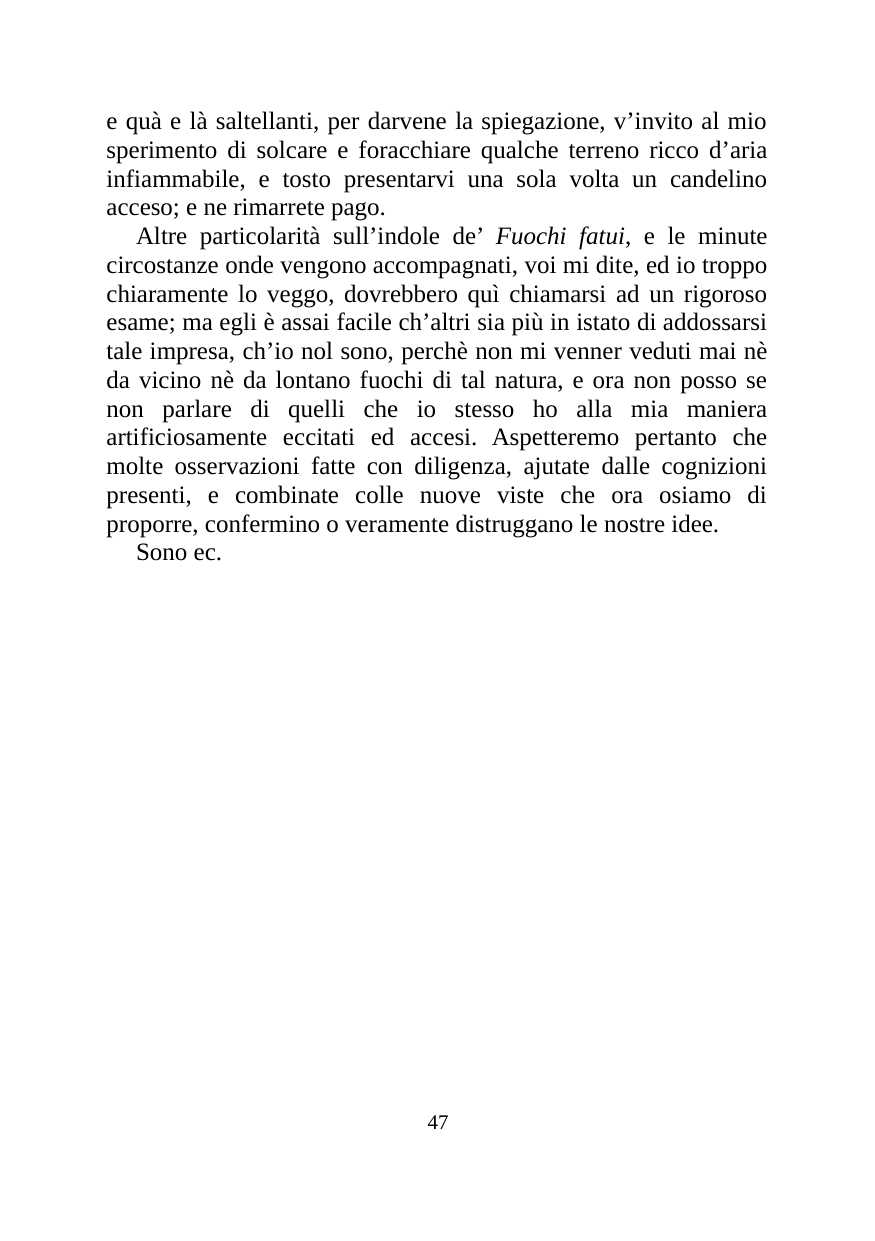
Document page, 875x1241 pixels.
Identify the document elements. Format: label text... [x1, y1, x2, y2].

text e quà e là saltellanti, per darvene la spiegazione, v’invito al mio sperimento di solcare e foracchiare qualche terreno ricco d’aria infiammabile, e tosto presentarvi una sola volta un candelino acceso; e ne rimarrete pago. [106, 106, 768, 221]
text Altre particolarità sull’indole de’ Fuochi fatui, e le minute circostanze onde vengono accompagnati, voi mi dite, ed io troppo chiaramente lo veggo, dovrebbero quì chiamarsi ad un rigoroso esame; ma egli è assai facile ch’altri sia più in istato di addossarsi tale impresa, ch’io nol sono, perchè non mi venner veduti mai nè da vicino nè da lontano fuochi di tal natura, e ora non posso se non parlare di quelli che io stesso ho alla mia maniera artificiosamente eccitati ed accesi. Aspetteremo pertanto che molte osservazioni fatte con diligenza, ajutate dalle cognizioni presenti, e combinate colle nuove viste che ora osiamo di proporre, confermino o veramente distruggano le nostre idee. [106, 221, 768, 537]
text Sono ec. [106, 537, 768, 566]
